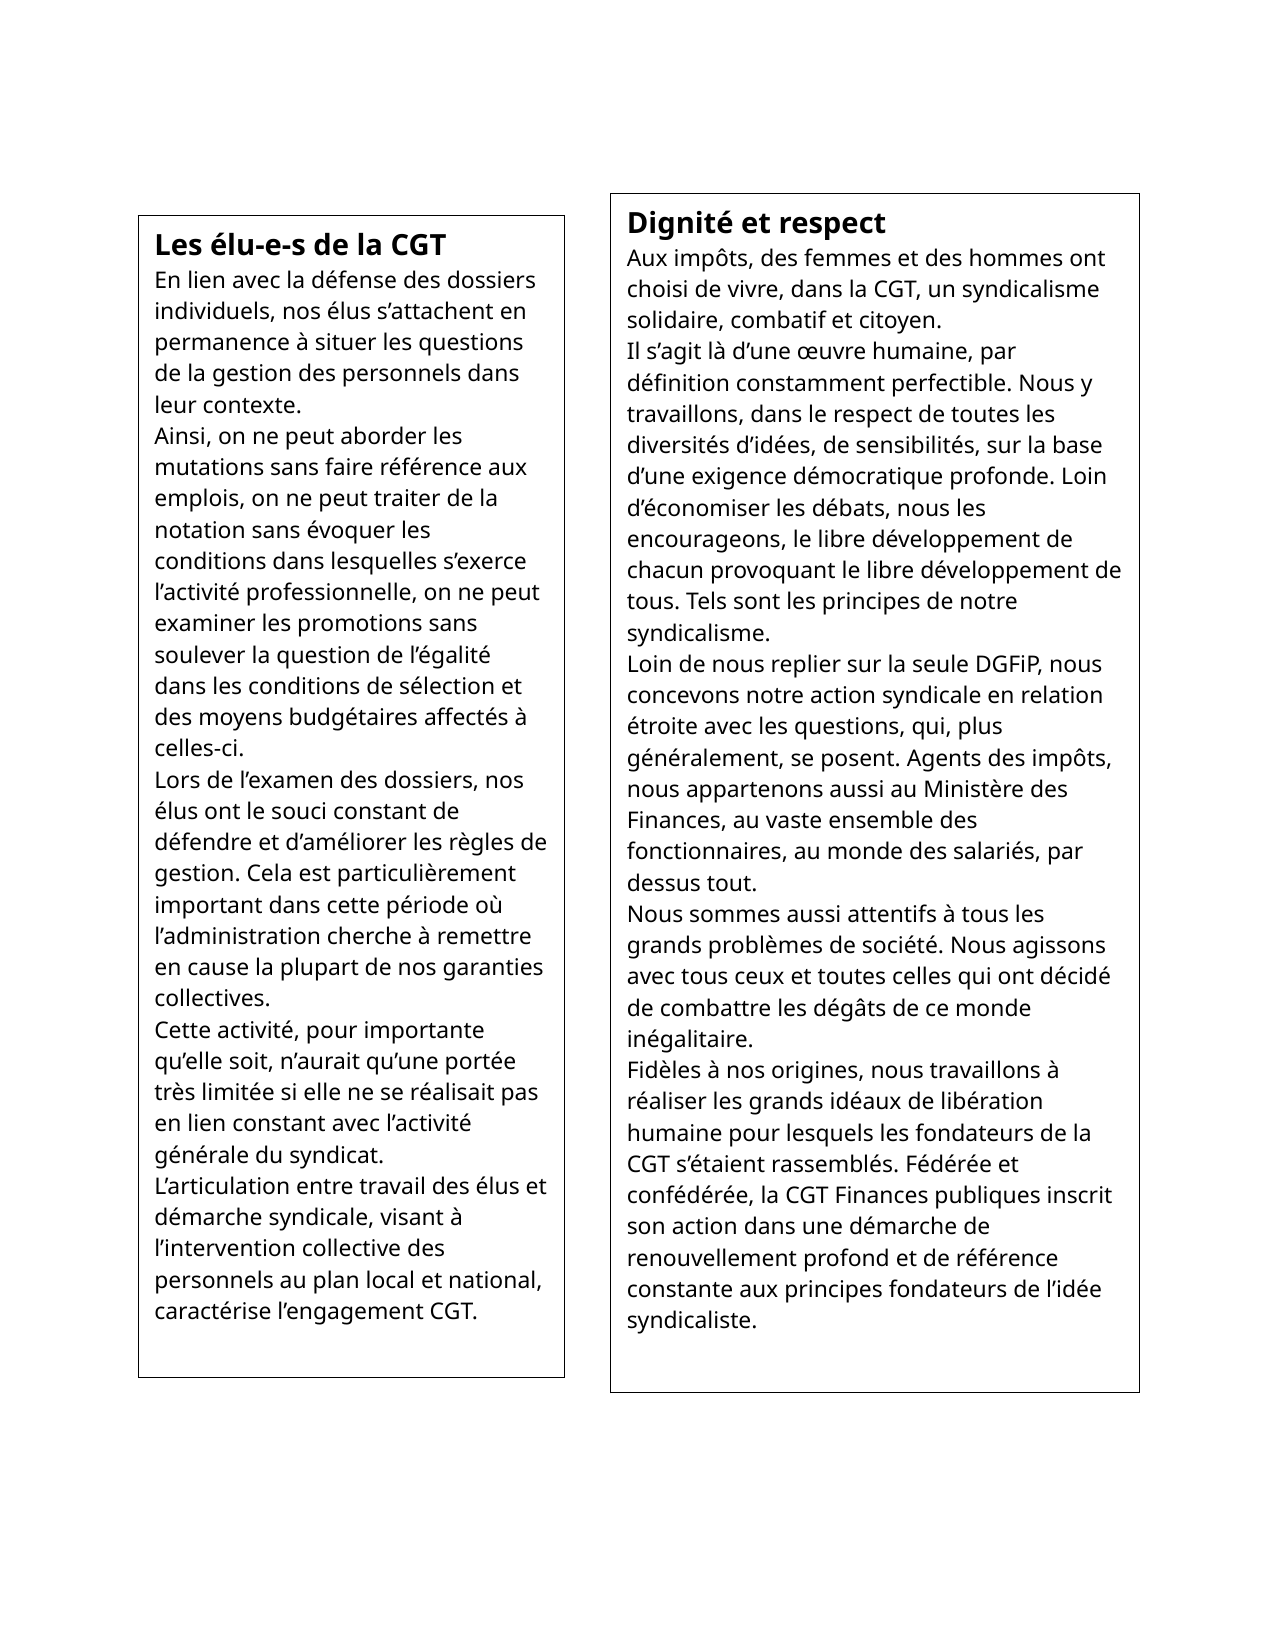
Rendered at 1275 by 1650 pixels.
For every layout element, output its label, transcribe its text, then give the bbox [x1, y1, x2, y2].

text Cette activité, pour importante qu’elle soit, n’aurait qu’une portée très limitée si elle ne se réalisait pas en lien constant avec l’activité générale du syndicat. [154, 1013, 548, 1170]
text Fidèles à nos origines, nous travaillons à réaliser les grands idéaux de libération humaine pour lesquels les fondateurs de la CGT s’étaient rassemblés. Fédérée et confédérée, la CGT Finances publiques inscrit son action dans une démarche de renouvellement profond et de référence constante aux principes fondateurs de l’idée syndicaliste. [627, 1054, 1123, 1335]
text Loin de nous replier sur la seule DGFiP, nous concevons notre action syndicale en relation étroite avec les questions, qui, plus généralement, se posent. Agents des impôts, nous appartenons aussi au Ministère des Finances, au vaste ensemble des fonctionnaires, au monde des salariés, par dessus tout. [627, 648, 1123, 898]
text L’articulation entre travail des élus et démarche syndicale, visant à l’intervention collective des personnels au plan local et national, caractérise l’engagement CGT. [154, 1170, 548, 1326]
text En lien avec la défense des dossiers individuels, nos élus s’attachent en permanence à situer les questions de la gestion des personnels dans leur contexte. [154, 263, 548, 420]
text Aux impôts, des femmes et des hommes ont choisi de vivre, dans la CGT, un syndicalisme solidaire, combatif et citoyen. [627, 242, 1123, 335]
subtitle Les élu-e-s de la CGT [154, 224, 548, 263]
text Lors de l’examen des dossiers, nos élus ont le souci constant de défendre et d’améliorer les règles de gestion. Cela est particulièrement important dans cette période où l’administration cherche à remettre en cause la plupart de nos garanties collectives. [154, 763, 548, 1013]
text Il s’agit là d’une œuvre humaine, par définition constamment perfectible. Nous y travaillons, dans le respect de toutes les diversités d’idées, de sensibilités, sur la base d’une exigence démocratique profonde. Loin d’économiser les débats, nous les encourageons, le libre développement de chacun provoquant le libre développement de tous. Tels sont les principes de notre syndicalisme. [627, 335, 1123, 648]
subtitle Dignité et respect [627, 202, 1123, 242]
text Nous sommes aussi attentifs à tous les grands problèmes de société. Nous agissons avec tous ceux et toutes celles qui ont décidé de combattre les dégâts de ce monde inégalitaire. [627, 898, 1123, 1054]
text Ainsi, on ne peut aborder les mutations sans faire référence aux emplois, on ne peut traiter de la notation sans évoquer les conditions dans lesquelles s’exerce l’activité professionnelle, on ne peut examiner les promotions sans soulever la question de l’égalité dans les conditions de sélection et des moyens budgétaires affectés à celles-ci. [154, 420, 548, 763]
